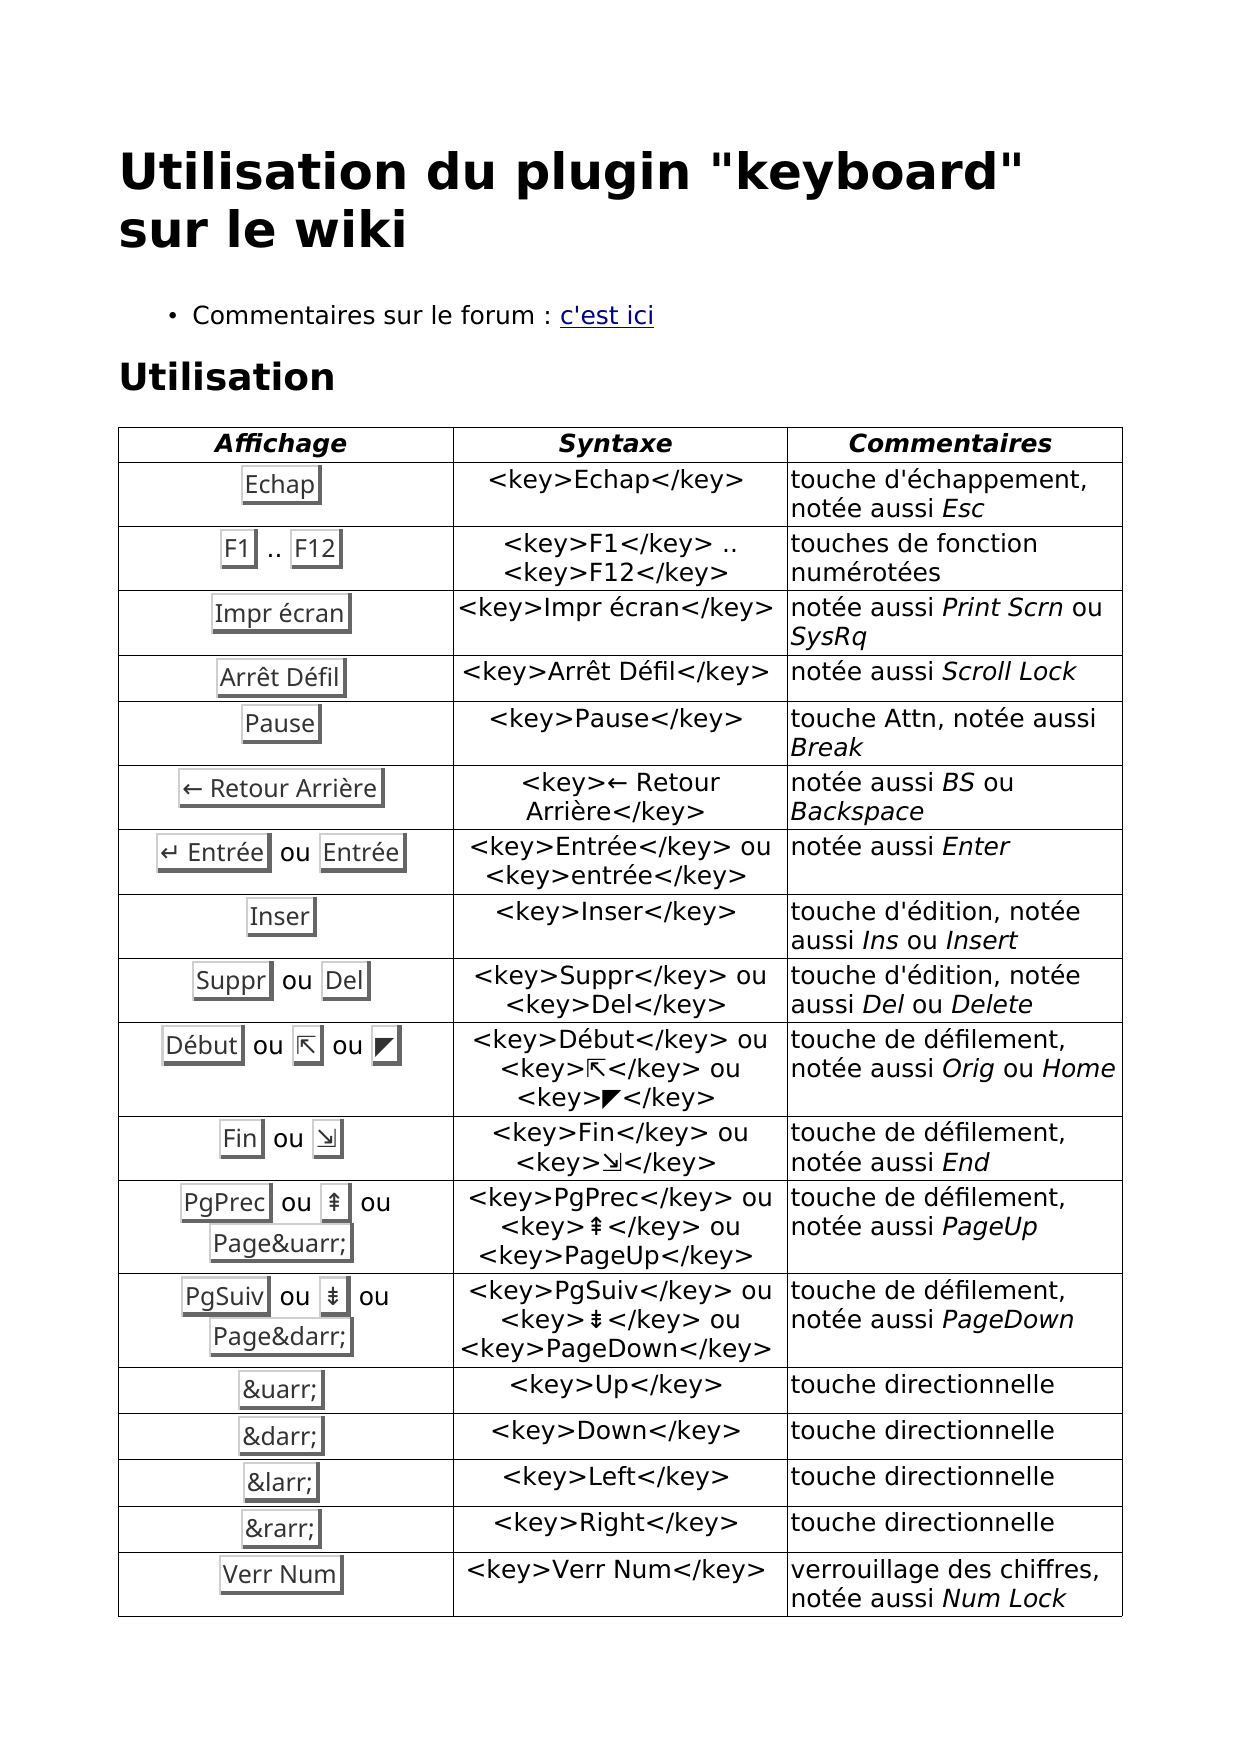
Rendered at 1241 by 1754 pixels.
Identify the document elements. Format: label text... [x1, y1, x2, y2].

table_cell touche d'échappement, notée aussi Esc [788, 463, 1122, 526]
table_cell <key>F1</key> .. <key>F12</key> [454, 527, 787, 590]
table_cell <key>Verr Num</key> [454, 1553, 787, 1616]
table_cell touche d'édition, notée aussi Del ou Delete [788, 959, 1122, 1022]
table_cell touche directionnelle [788, 1507, 1122, 1552]
table_cell <key>PgPrec</key> ou <key>⇞</key> ou <key>PageUp</key> [454, 1181, 787, 1273]
table_cell touche de défilement, notée aussi Orig ou Home [788, 1023, 1122, 1116]
table_cell Echap [119, 463, 453, 526]
table_header Affichage [119, 428, 453, 462]
table_cell touche de défilement, notée aussi PageDown [788, 1274, 1122, 1367]
table_cell Arrêt Défil [119, 656, 453, 701]
table_cell &uarr; [119, 1368, 453, 1413]
table_cell ↵ Entrée ou Entrée [119, 830, 453, 894]
table_cell <key>Left</key> [454, 1460, 787, 1506]
table_cell verrouillage des chiffres, notée aussi Num Lock [788, 1553, 1122, 1616]
table_cell &darr; [119, 1414, 453, 1459]
table_cell F1 .. F12 [119, 527, 453, 590]
table_cell touche Attn, notée aussi Break [788, 702, 1122, 765]
table_cell <key>Arrêt Défil</key> [454, 656, 787, 701]
table_header Syntaxe [454, 428, 787, 462]
table_cell <key>Right</key> [454, 1507, 787, 1552]
table_cell Impr écran [119, 591, 453, 654]
list Commentaires sur le forum : c'est ici [177, 302, 1122, 331]
table_cell <key>PgSuiv</key> ou <key>⇟</key> ou <key>PageDown</key> [454, 1274, 787, 1367]
table_cell touches de fonction numérotées [788, 527, 1122, 590]
table_cell Début ou ⇱ ou ◤ [119, 1023, 453, 1116]
table_cell Suppr ou Del [119, 959, 453, 1022]
table_cell <key>Up</key> [454, 1368, 787, 1413]
table_cell touche directionnelle [788, 1368, 1122, 1413]
table_cell <key>Echap</key> [454, 463, 787, 526]
subtitle Utilisation [118, 356, 1122, 399]
table_cell PgSuiv ou ⇟ ou Page&darr; [119, 1274, 453, 1367]
table_cell &rarr; [119, 1507, 453, 1552]
subtitle Utilisation du plugin "keyboard" sur le wiki [118, 143, 1122, 259]
table_cell &larr; [119, 1460, 453, 1506]
table_cell Verr Num [119, 1553, 453, 1616]
table_cell touche de défilement, notée aussi PageUp [788, 1181, 1122, 1273]
table_cell touche directionnelle [788, 1414, 1122, 1459]
table_header Commentaires [788, 428, 1122, 462]
table_cell ← Retour Arrière [119, 766, 453, 829]
table_cell <key>Fin</key> ou <key>⇲</key> [454, 1117, 787, 1180]
table_cell Pause [119, 702, 453, 765]
table_cell <key>Down</key> [454, 1414, 787, 1459]
table_cell <key>Entrée</key> ou <key>entrée</key> [454, 830, 787, 894]
table_cell touche d'édition, notée aussi Ins ou Insert [788, 895, 1122, 958]
table_cell notée aussi Enter [788, 830, 1122, 894]
table_cell <key>Suppr</key> ou <key>Del</key> [454, 959, 787, 1022]
table_cell <key>Pause</key> [454, 702, 787, 765]
table_cell Fin ou ⇲ [119, 1117, 453, 1180]
table_cell <key>Inser</key> [454, 895, 787, 958]
table_cell touche directionnelle [788, 1460, 1122, 1506]
table_cell notée aussi BS ou Backspace [788, 766, 1122, 829]
table_cell PgPrec ou ⇞ ou Page&uarr; [119, 1181, 453, 1273]
table_cell <key>← Retour Arrière</key> [454, 766, 787, 829]
table_cell notée aussi Scroll Lock [788, 656, 1122, 701]
table_cell <key>Début</key> ou <key>⇱</key> ou <key>◤</key> [454, 1023, 787, 1116]
table_cell Inser [119, 895, 453, 958]
table_cell <key>Impr écran</key> [454, 591, 787, 654]
table_cell notée aussi Print Scrn ou SysRq [788, 591, 1122, 654]
table_cell touche de défilement, notée aussi End [788, 1117, 1122, 1180]
